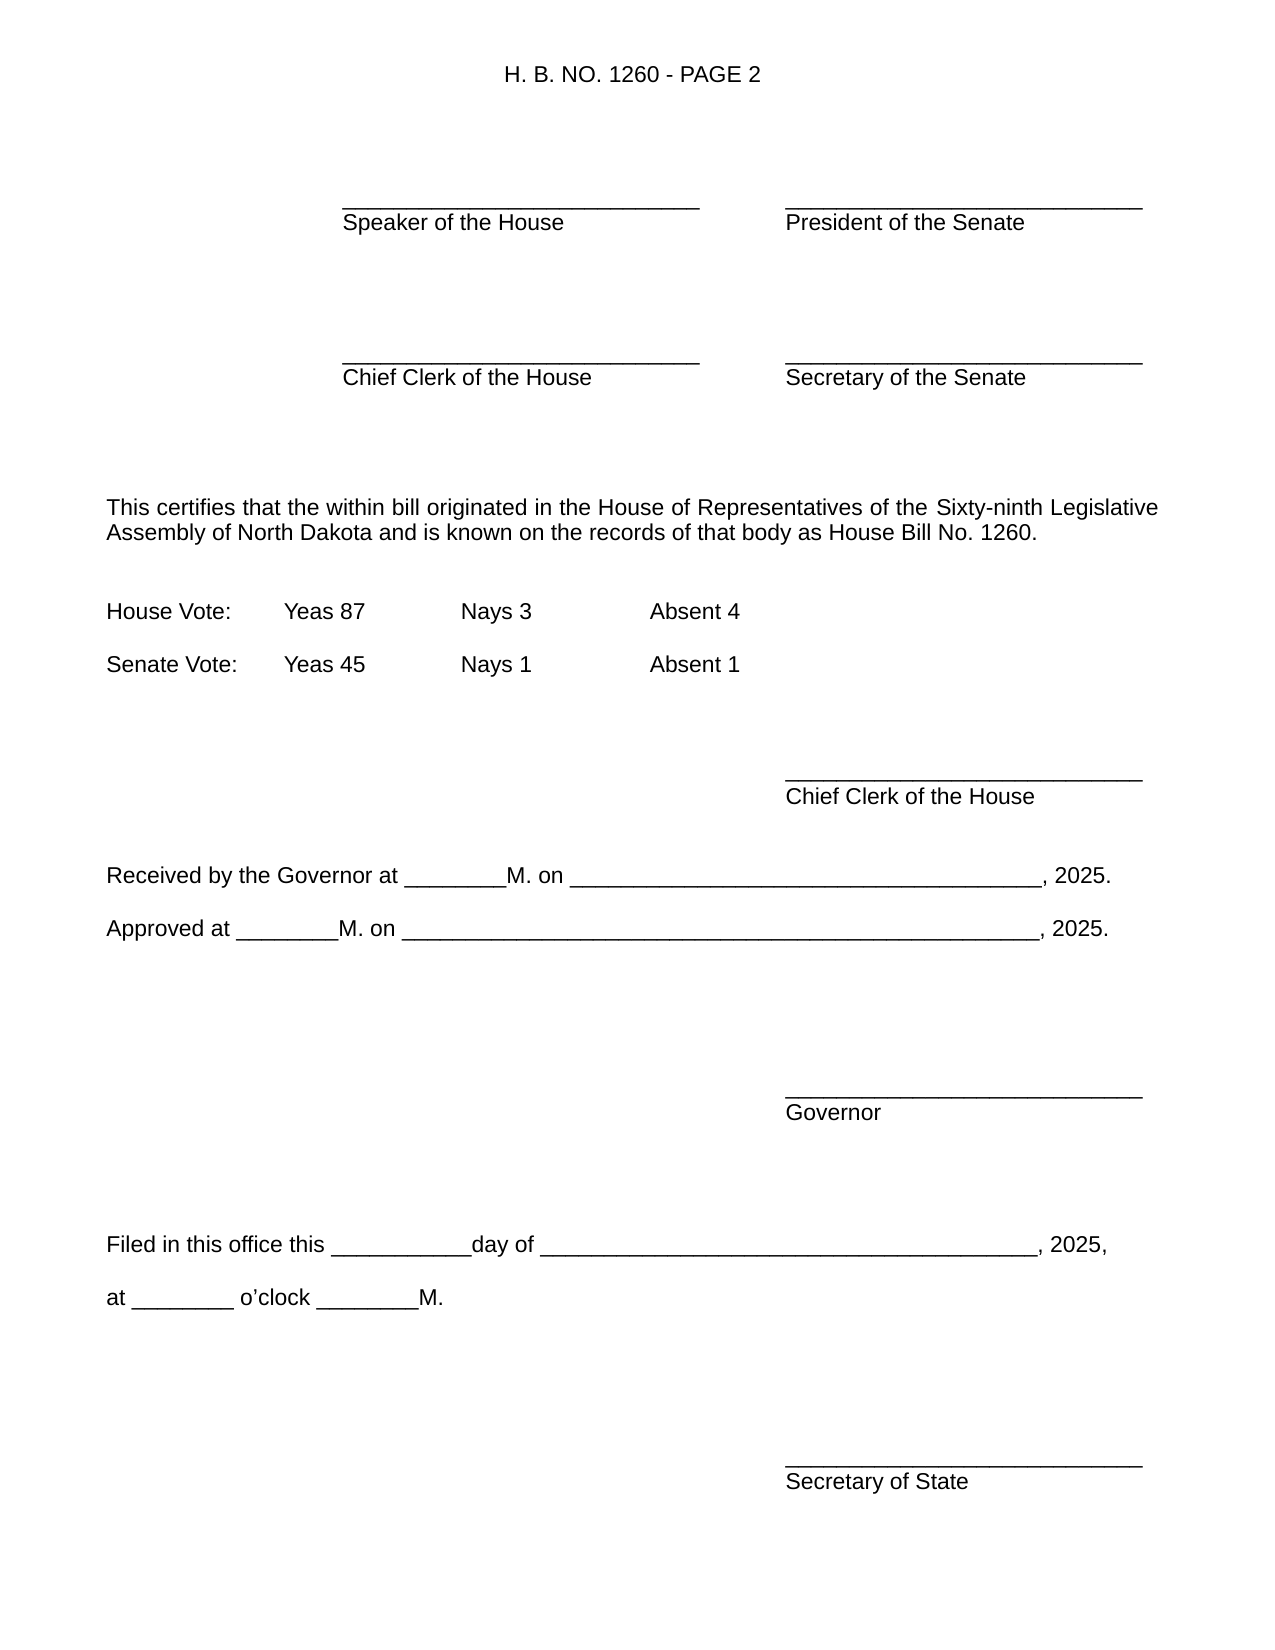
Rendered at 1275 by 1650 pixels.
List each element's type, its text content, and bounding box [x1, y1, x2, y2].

text Chief Clerk of the House Secretary of the Senate [106, 366, 1158, 391]
text ____________________________ ____________________________ [106, 341, 1158, 366]
text Filed in this office this ___________day of _______________________________________, 2025, [106, 1231, 1158, 1257]
text Senate Vote: Yeas 45 Nays 1 Absent 1 [106, 651, 1158, 677]
text at ________ o’clock ________M. [106, 1283, 1158, 1310]
text ____________________________ ____________________________ [106, 186, 1158, 211]
text Received by the Governor at ________M. on _____________________________________, 2025. [106, 862, 1158, 888]
text ____________________________ [106, 1073, 1158, 1099]
text Chief Clerk of the House [106, 783, 1158, 809]
text House Vote: Yeas 87 Nays 3 Absent 4 [106, 598, 1158, 625]
text ____________________________ [106, 1442, 1158, 1468]
text This certifies that the within bill originated in the House of Representatives of the Sixty-ninth Legislative Assembly of North Dakota and is known on the records of that body as House Bill No. 1260. [106, 496, 1158, 546]
text Speaker of the House President of the Senate [106, 211, 1158, 236]
text Governor [106, 1099, 1158, 1125]
text Approved at ________M. on __________________________________________________, 2025. [106, 914, 1158, 941]
text ____________________________ [106, 756, 1158, 783]
text Secretary of State [106, 1468, 1158, 1494]
